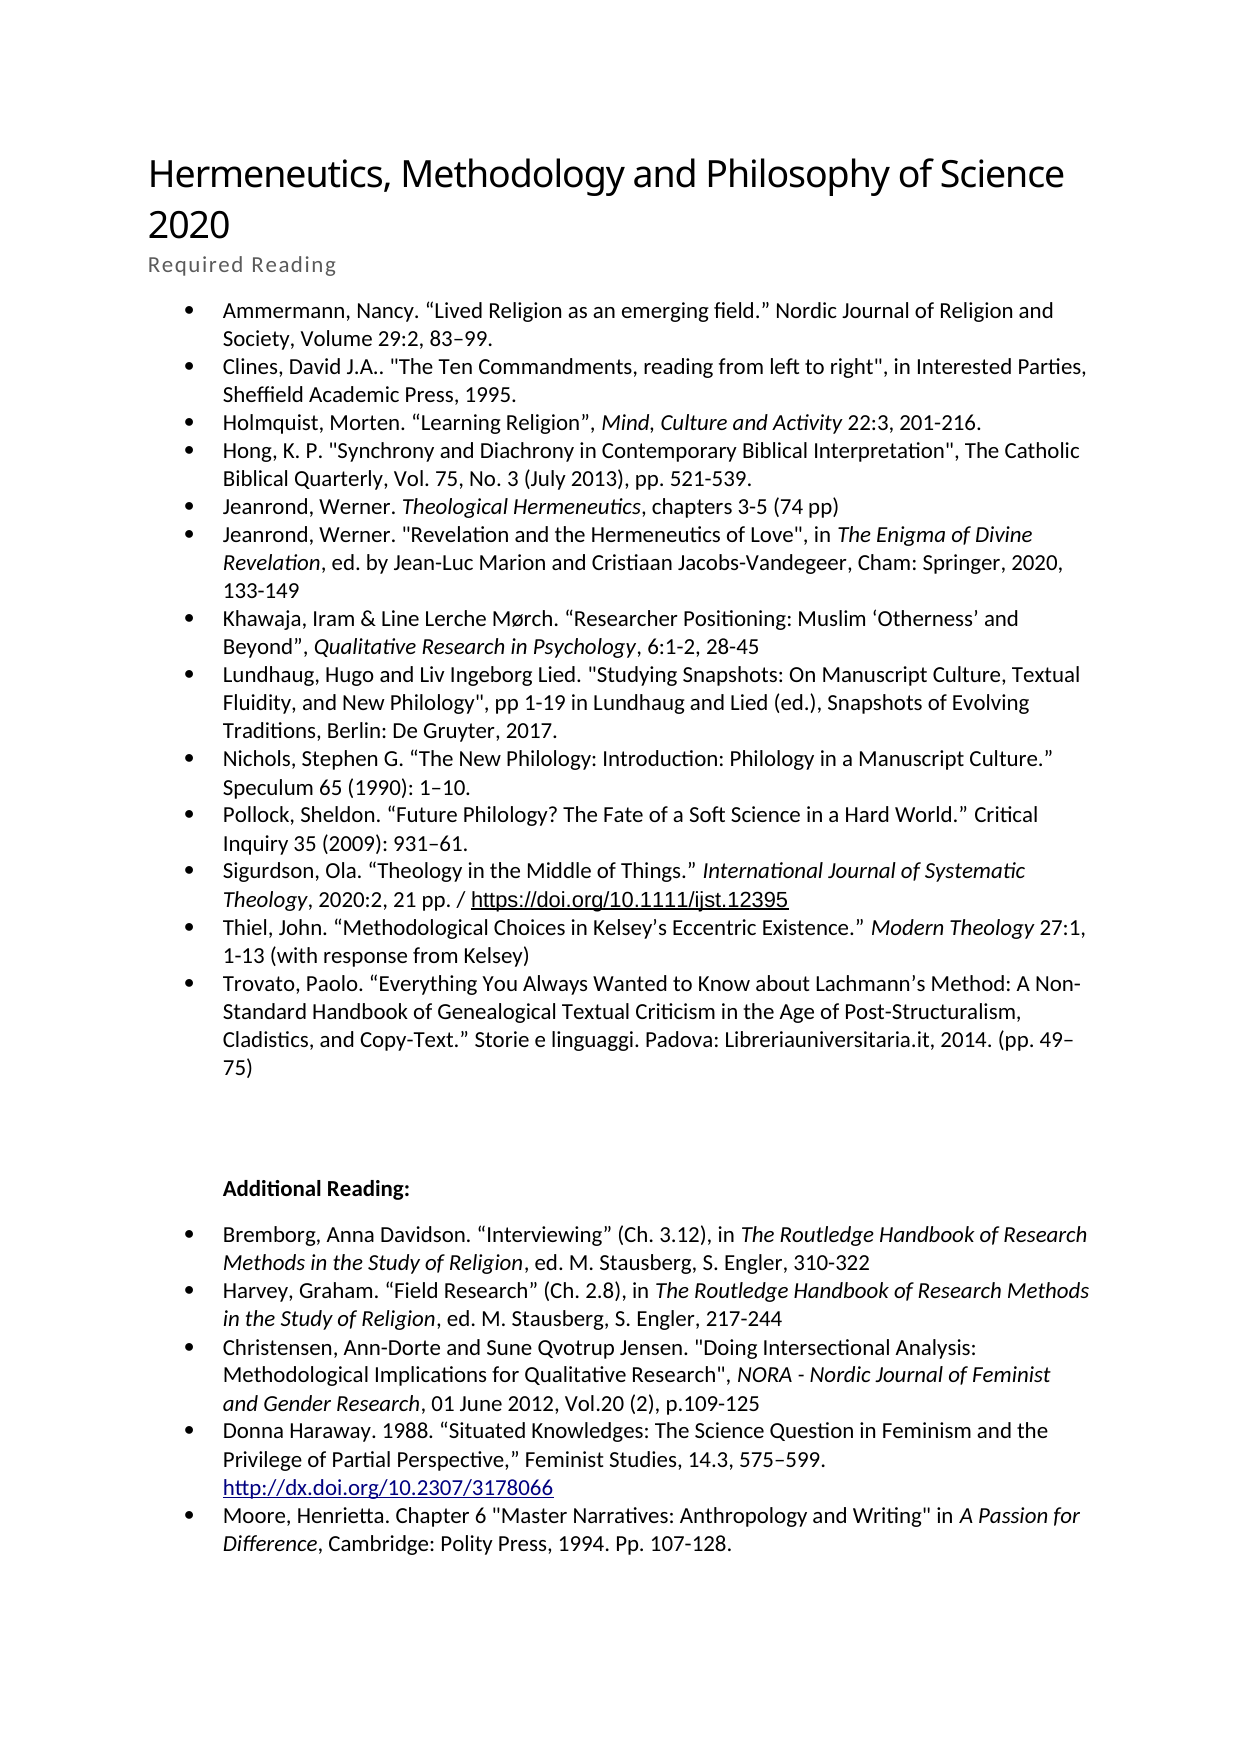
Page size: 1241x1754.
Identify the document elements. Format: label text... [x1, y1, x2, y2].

text Hermeneutics, Methodology and Philosophy of Science 2020 [148, 148, 1093, 250]
list Sigurdson, Ola. “Theology in the Middle of Things.” International Journal of Systematic Theology, 2020:2, 21 pp. / https://doi.org/10.1111/ijst.12395 [185, 857, 1093, 913]
text Required Reading [148, 250, 1093, 278]
list Jeanrond, Werner. Theological Hermeneutics, chapters 3-5 (74 pp) [185, 492, 1093, 520]
list Khawaja, Iram & Line Lerche Mørch. “Researcher Positioning: Muslim ‘Otherness’ and Beyond”, Qualitative Research in Psychology, 6:1-2, 28-45 [185, 604, 1093, 661]
list Christensen, Ann-Dorte and Sune Qvotrup Jensen. "Doing Intersectional Analysis: Methodological Implications for Qualitative Research", NORA - Nordic Journal of Feminist and Gender Research, 01 June 2012, Vol.20 (2), p.109-125 [185, 1333, 1093, 1417]
list Hong, K. P. "Synchrony and Diachrony in Contemporary Biblical Interpretation", The Catholic Biblical Quarterly, Vol. 75, No. 3 (July 2013), pp. 521-539. [185, 436, 1093, 492]
list Jeanrond, Werner. "Revelation and the Hermeneutics of Love", in The Enigma of Divine Revelation, ed. by Jean-Luc Marion and Cristiaan Jacobs-Vandegeer, Cham: Springer, 2020, 133-149 [185, 520, 1093, 604]
list Holmquist, Morten. “Learning Religion”, Mind, Culture and Activity 22:3, 201-216. [185, 408, 1093, 436]
list Moore, Henrietta. Chapter 6 "Master Narratives: Anthropology and Writing" in A Passion for Difference, Cambridge: Polity Press, 1994. Pp. 107-128. [185, 1501, 1093, 1557]
list Harvey, Graham. “Field Research” (Ch. 2.8), in The Routledge Handbook of Research Methods in the Study of Religion, ed. M. Stausberg, S. Engler, 217-244 [185, 1277, 1093, 1333]
list Additional Reading: [223, 1174, 1093, 1202]
list Donna Haraway. 1988. “Situated Knowledges: The Science Question in Feminism and the Privilege of Partial Perspective,” Feminist Studies, 14.3, 575–599. http://dx.doi.org/10.2307/3178066 [185, 1417, 1093, 1501]
list Thiel, John. “Methodological Choices in Kelsey’s Eccentric Existence.” Modern Theology 27:1, 1-13 (with response from Kelsey) [185, 913, 1093, 969]
list Bremborg, Anna Davidson. “Interviewing” (Ch. 3.12), in The Routledge Handbook of Research Methods in the Study of Religion, ed. M. Stausberg, S. Engler, 310-322 [185, 1221, 1093, 1277]
list Pollock, Sheldon. “Future Philology? The Fate of a Soft Science in a Hard World.” Critical Inquiry 35 (2009): 931–61. [185, 801, 1093, 857]
list Clines, David J.A.. "The Ten Commandments, reading from left to right", in Interested Parties, Sheffield Academic Press, 1995. [185, 352, 1093, 408]
list Trovato, Paolo. “Everything You Always Wanted to Know about Lachmann’s Method: A Non-Standard Handbook of Genealogical Textual Criticism in the Age of Post-Structuralism, Cladistics, and Copy-Text.” Storie e linguaggi. Padova: Libreriauniversitaria.it, 2014. (pp. 49–75) [185, 969, 1093, 1081]
list Lundhaug, Hugo and Liv Ingeborg Lied. "Studying Snapshots: On Manuscript Culture, Textual Fluidity, and New Philology", pp 1-19 in Lundhaug and Lied (ed.), Snapshots of Evolving Traditions, Berlin: De Gruyter, 2017. [185, 661, 1093, 744]
list Ammermann, Nancy. “Lived Religion as an emerging field.” Nordic Journal of Religion and Society, Volume 29:2, 83–99. [185, 296, 1093, 352]
list Nichols, Stephen G. “The New Philology: Introduction: Philology in a Manuscript Culture.” Speculum 65 (1990): 1–10. [185, 744, 1093, 801]
